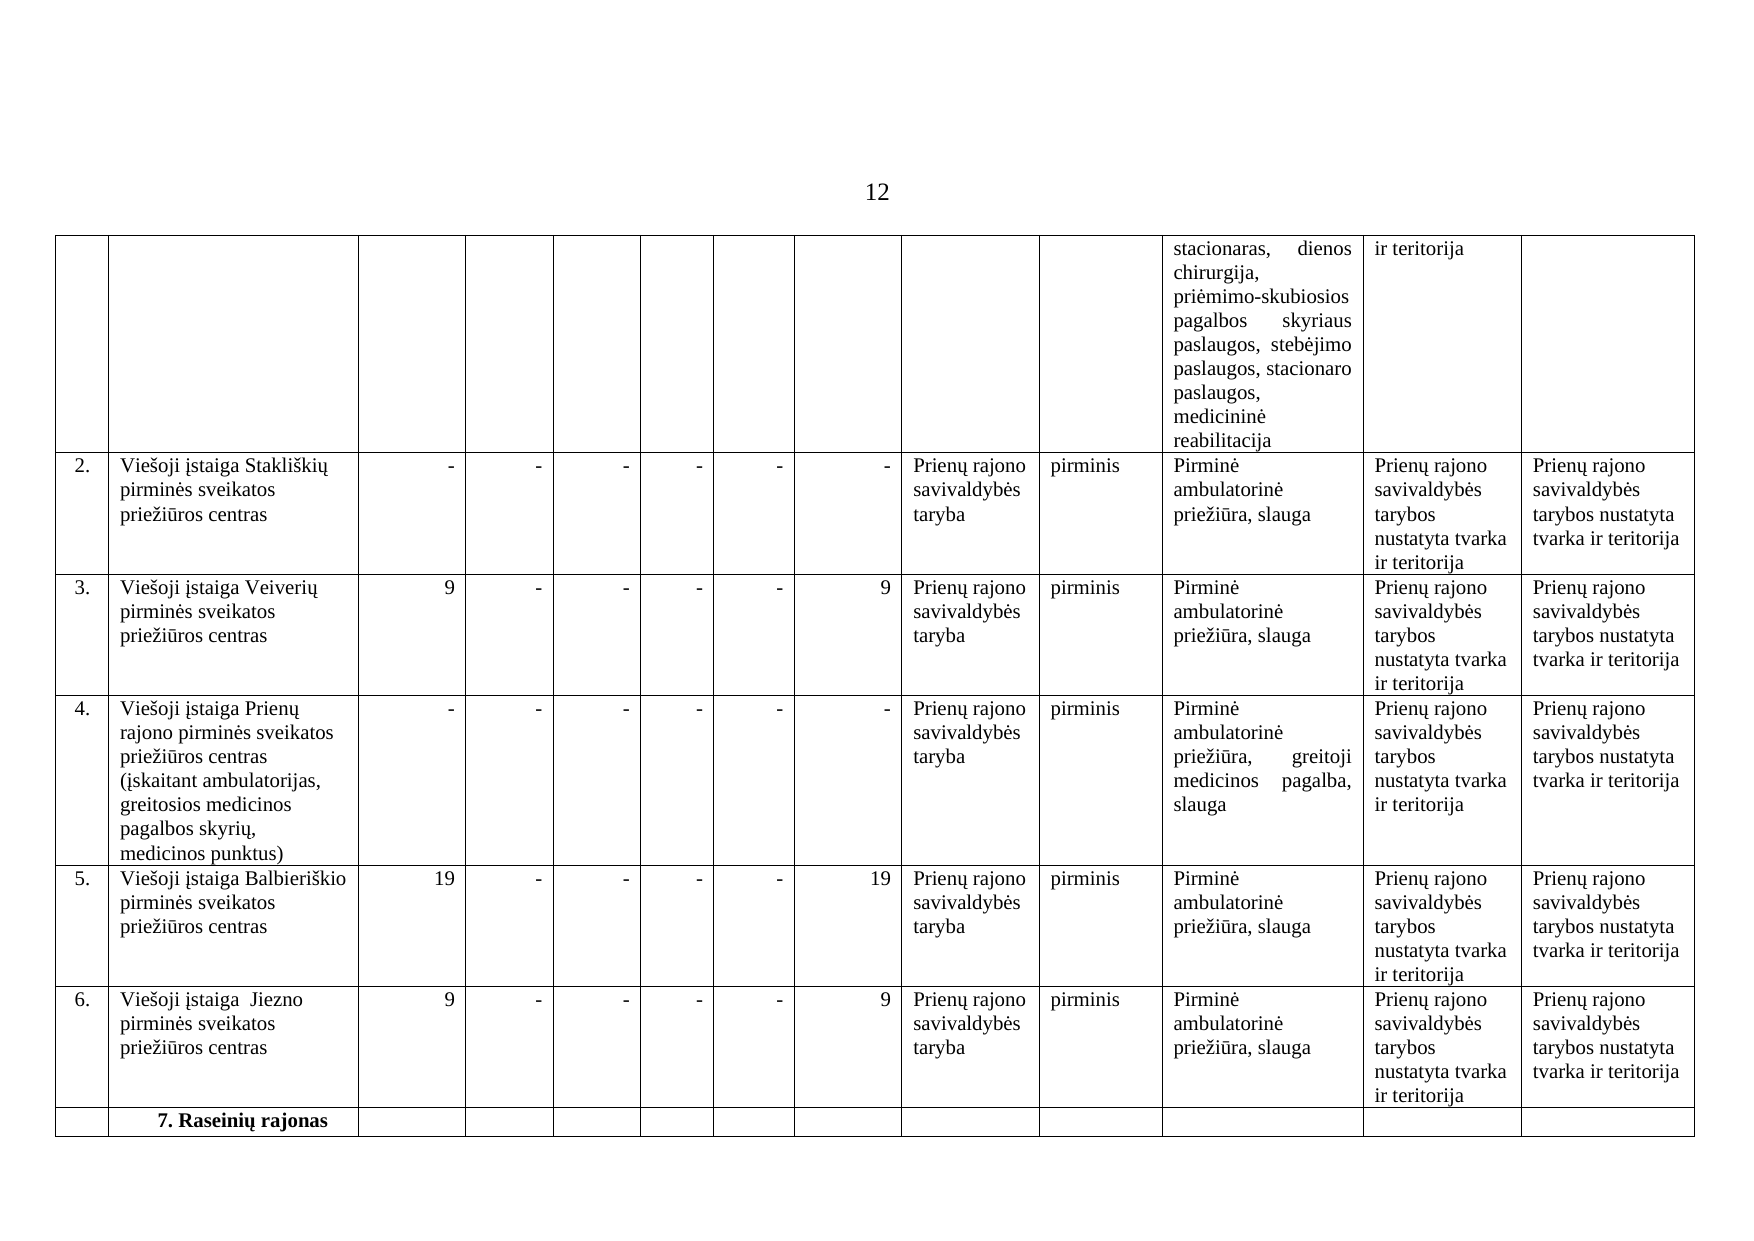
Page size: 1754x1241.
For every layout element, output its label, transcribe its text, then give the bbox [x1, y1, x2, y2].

table_cell [109, 236, 358, 452]
table_cell [902, 1108, 1039, 1136]
table_cell [1040, 236, 1162, 452]
table_cell - [554, 987, 640, 1107]
table_cell ir teritorija [1364, 236, 1521, 452]
table_cell [56, 1108, 108, 1136]
table_cell Prienų rajono savivaldybės tarybos nustatyta tvarka ir teritorija [1522, 575, 1694, 695]
table_cell Prienų rajono savivaldybės tarybos nustatyta tvarka ir teritorija [1364, 453, 1521, 574]
table_cell [466, 1108, 553, 1136]
table_cell [1163, 1108, 1363, 1136]
table_cell - [554, 696, 640, 864]
table_cell - [554, 575, 640, 695]
table_cell pirminis [1040, 696, 1162, 864]
table_cell 19 [359, 866, 465, 986]
table_cell 6. [56, 987, 108, 1107]
table_cell [466, 236, 553, 452]
table_cell - [554, 236, 640, 452]
table_cell Prienų rajono savivaldybės tarybos nustatyta tvarka ir teritorija [1364, 866, 1521, 986]
table_cell - [714, 453, 794, 574]
table_cell - [359, 696, 465, 864]
table_cell [1522, 236, 1694, 452]
table_cell Pirminė ambulatorinė priežiūra, slauga [1163, 987, 1363, 1107]
table_cell 3. [56, 575, 108, 695]
table_cell [554, 1108, 640, 1136]
table_cell - [466, 453, 553, 574]
table_cell - [795, 696, 901, 864]
table_cell Prienų rajono savivaldybės taryba [902, 575, 1039, 695]
table_cell 9 [795, 575, 901, 695]
table_cell - [554, 866, 640, 986]
table_cell [1522, 1108, 1694, 1136]
table_cell Viešoji įstaiga Jiezno pirminės sveikatos priežiūros centras [109, 987, 358, 1107]
table_cell - [714, 575, 794, 695]
table_cell Prienų rajono savivaldybės tarybos nustatyta tvarka ir teritorija [1522, 987, 1694, 1107]
table_cell - [359, 453, 465, 574]
table_cell [1040, 1108, 1162, 1136]
table_cell Prienų rajono savivaldybės taryba [902, 696, 1039, 864]
table_cell [641, 1108, 713, 1136]
table_cell Prienų rajono savivaldybės tarybos nustatyta tvarka ir teritorija [1522, 453, 1694, 574]
table_cell 19 [795, 866, 901, 986]
table_cell - [466, 696, 553, 864]
table_cell - [714, 696, 794, 864]
table_cell Pirminė ambulatorinė priežiūra, greitoji medicinos pagalba, slauga [1163, 696, 1363, 864]
table_cell [1364, 1108, 1521, 1136]
table_cell [795, 236, 901, 452]
table_cell [56, 236, 108, 452]
table_cell 4. [56, 696, 108, 864]
table_cell - [554, 453, 640, 574]
table_cell Prienų rajono savivaldybės tarybos nustatyta tvarka ir teritorija [1364, 696, 1521, 864]
table_cell Prienų rajono savivaldybės tarybos nustatyta tvarka ir teritorija [1364, 575, 1521, 695]
table_cell Prienų rajono savivaldybės taryba [902, 866, 1039, 986]
table_cell Pirminė ambulatorinė priežiūra, slauga [1163, 453, 1363, 574]
table_cell Viešoji įstaiga Stakliškių pirminės sveikatos priežiūros centras [109, 453, 358, 574]
table_cell - [795, 453, 901, 574]
table_cell - [714, 987, 794, 1107]
table_cell - [641, 575, 713, 695]
table_cell - [641, 987, 713, 1107]
table_cell pirminis [1040, 575, 1162, 695]
table_cell [359, 236, 465, 452]
table_cell - [714, 866, 794, 986]
table_cell Prienų rajono savivaldybės tarybos nustatyta tvarka ir teritorija [1522, 866, 1694, 986]
table_cell 7. Raseinių rajonas [109, 1108, 358, 1136]
table_cell pirminis [1040, 866, 1162, 986]
table_cell - [466, 987, 553, 1107]
table_cell - [641, 696, 713, 864]
table_cell Viešoji įstaiga Balbieriškio pirminės sveikatos priežiūros centras [109, 866, 358, 986]
table_cell - [641, 453, 713, 574]
table_cell Prienų rajono savivaldybės taryba [902, 987, 1039, 1107]
table_cell Pirminė ambulatorinė priežiūra, slauga [1163, 575, 1363, 695]
table_cell [714, 1108, 794, 1136]
table_cell - [714, 236, 794, 452]
table_cell - [641, 236, 713, 452]
table_cell 9 [359, 575, 465, 695]
table_cell 5. [56, 866, 108, 986]
table_cell pirminis [1040, 987, 1162, 1107]
table_cell 2. [56, 453, 108, 574]
table_cell 9 [359, 987, 465, 1107]
table_cell Viešoji įstaiga Veiverių pirminės sveikatos priežiūros centras [109, 575, 358, 695]
table_cell stacionaras, dienos chirurgija, priėmimo-skubiosios pagalbos skyriaus paslaugos, stebėjimo paslaugos, stacionaro paslaugos, medicininė reabilitacija [1163, 236, 1363, 452]
table_cell - [466, 866, 553, 986]
table_cell 9 [795, 987, 901, 1107]
table_cell pirminis [1040, 453, 1162, 574]
table_cell Pirminė ambulatorinė priežiūra, slauga [1163, 866, 1363, 986]
table_cell [359, 1108, 465, 1136]
table_cell Prienų rajono savivaldybės tarybos nustatyta tvarka ir teritorija [1364, 987, 1521, 1107]
table_cell - [466, 575, 553, 695]
table_cell Prienų rajono savivaldybės taryba [902, 453, 1039, 574]
table_cell [795, 1108, 901, 1136]
table_cell - [641, 866, 713, 986]
table_cell Viešoji įstaiga Prienų rajono pirminės sveikatos priežiūros centras (įskaitant ambulatorijas, greitosios medicinos pagalbos skyrių, medicinos punktus) [109, 696, 358, 864]
table_cell [902, 236, 1039, 452]
table_cell Prienų rajono savivaldybės tarybos nustatyta tvarka ir teritorija [1522, 696, 1694, 864]
